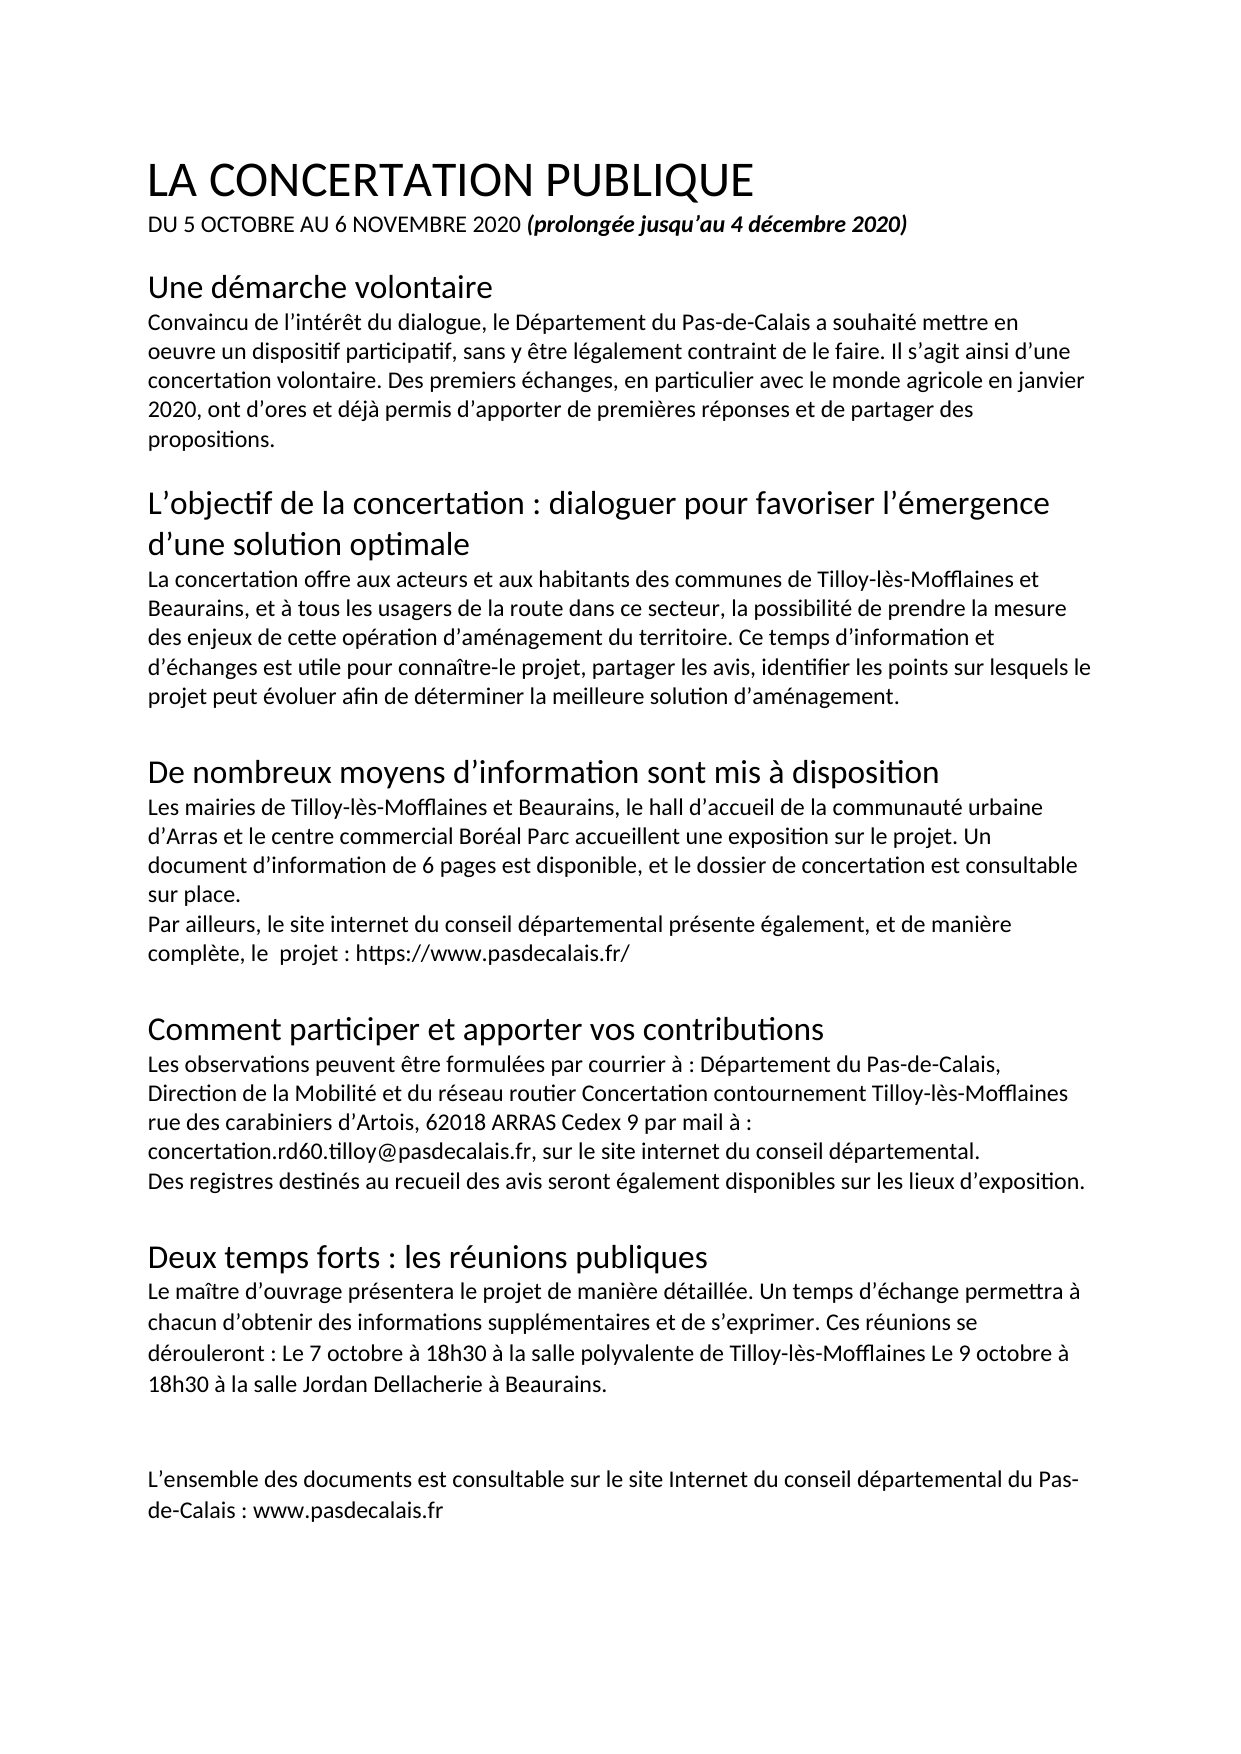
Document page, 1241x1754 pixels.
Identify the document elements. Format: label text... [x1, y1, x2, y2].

text Comment participer et apporter vos contributions [148, 1008, 1093, 1049]
text Le maître d’ouvrage présentera le projet de manière détaillée. Un temps d’échange permettra à chacun d’obtenir des informations supplémentaires et de s’exprimer. Ces réunions se dérouleront : Le 7 octobre à 18h30 à la salle polyvalente de Tilloy-lès-Mofflaines Le 9 octobre à 18h30 à la salle Jordan Dellacherie à Beaurains. [148, 1276, 1093, 1398]
text rue des carabiniers d’Artois, 62018 ARRAS Cedex 9 par mail à : concertation.rd60.tilloy@pasdecalais.fr, sur le site internet du conseil départemental. [148, 1107, 1093, 1166]
text La concertation offre aux acteurs et aux habitants des communes de Tilloy-lès-Mofflaines et Beaurains, et à tous les usagers de la route dans ce secteur, la possibilité de prendre la mesure des enjeux de cette opération d’aménagement du territoire. Ce temps d’information et d’échanges est utile pour connaître-le projet, partager les avis, identifier les points sur lesquels le projet peut évoluer afin de déterminer la meilleure solution d’aménagement. [148, 564, 1093, 710]
text Par ailleurs, le site internet du conseil départemental présente également, et de manière complète, le projet : https://www.pasdecalais.fr/ [148, 909, 1093, 967]
text L’objectif de la concertation : dialoguer pour favoriser l’émergence d’une solution optimale [148, 482, 1093, 564]
text Les observations peuvent être formulées par courrier à : Département du Pas-de-Calais, Direction de la Mobilité et du réseau routier Concertation contournement Tilloy-lès-Mofflaines [148, 1049, 1093, 1107]
text L’ensemble des documents est consultable sur le site Internet du conseil départemental du Pas-de-Calais : www.pasdecalais.fr [148, 1464, 1093, 1525]
text Les mairies de Tilloy-lès-Mofflaines et Beaurains, le hall d’accueil de la communauté urbaine d’Arras et le centre commercial Boréal Parc accueillent une exposition sur le projet. Un document d’information de 6 pages est disponible, et le dossier de concertation est consultable sur place. [148, 792, 1093, 909]
text LA CONCERTATION PUBLIQUE [148, 148, 1093, 209]
text Convaincu de l’intérêt du dialogue, le Département du Pas-de-Calais a souhaité mettre en oeuvre un dispositif participatif, sans y être légalement contraint de le faire. Il s’agit ainsi d’une concertation volontaire. Des premiers échanges, en particulier avec le monde agricole en janvier 2020, ont d’ores et déjà permis d’apporter de premières réponses et de partager des propositions. [148, 307, 1093, 453]
text Deux temps forts : les réunions publiques [148, 1236, 1093, 1276]
text De nombreux moyens d’information sont mis à disposition [148, 751, 1093, 792]
text Des registres destinés au recueil des avis seront également disponibles sur les lieux d’exposition. [148, 1166, 1093, 1195]
text Une démarche volontaire [148, 266, 1093, 307]
text DU 5 OCTOBRE AU 6 NOVEMBRE 2020 (prolongée jusqu’au 4 décembre 2020) [148, 209, 1093, 238]
